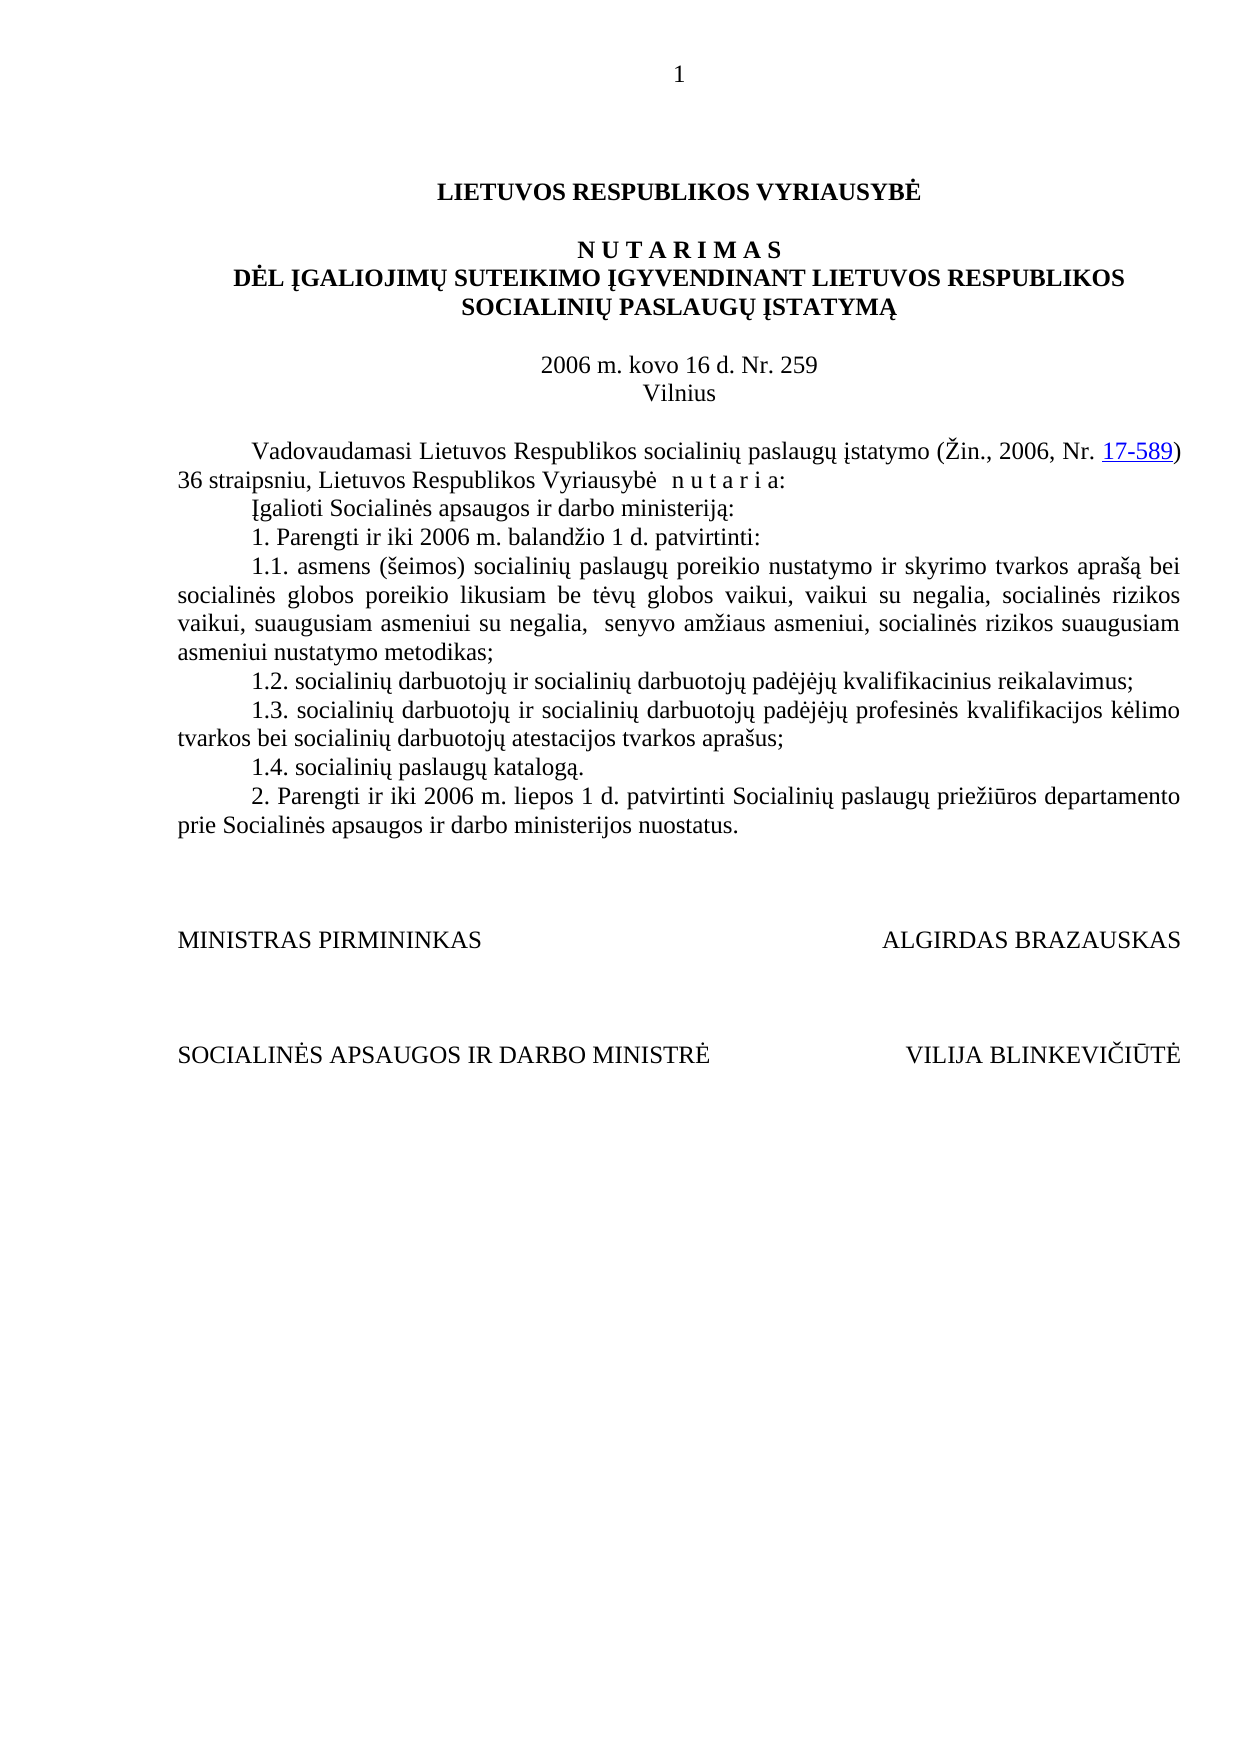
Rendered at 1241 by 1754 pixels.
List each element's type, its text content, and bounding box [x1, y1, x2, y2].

text 1.1. asmens (šeimos) socialinių paslaugų poreikio nustatymo ir skyrimo tvarkos aprašą bei socialinės globos poreikio likusiam be tėvų globos vaikui, vaikui su negalia, socialinės rizikos vaikui, suaugusiam asmeniui su negalia, senyvo amžiaus asmeniui, socialinės rizikos suaugusiam asmeniui nustatymo metodikas; [177, 551, 1181, 666]
text Įgalioti Socialinės apsaugos ir darbo ministeriją: [177, 493, 1181, 522]
text 2. Parengti ir iki 2006 m. liepos 1 d. patvirtinti Socialinių paslaugų priežiūros departamento prie Socialinės apsaugos ir darbo ministerijos nuostatus. [177, 781, 1181, 838]
text 1. Parengti ir iki 2006 m. balandžio 1 d. patvirtinti: [177, 522, 1181, 551]
text 1.4. socialinių paslaugų katalogą. [177, 752, 1181, 781]
text MINISTRAS PIRMININKAS ALGIRDAS BRAZAUSKAS [177, 925, 1181, 953]
text N U T A R I M A S [177, 235, 1181, 263]
text 1.2. socialinių darbuotojų ir socialinių darbuotojų padėjėjų kvalifikacinius reikalavimus; [177, 666, 1181, 695]
text DĖL ĮGALIOJIMŲ SUTEIKIMO ĮGYVENDINANT LIETUVOS RESPUBLIKOS SOCIALINIŲ PASLAUGŲ ĮSTATYMĄ [177, 263, 1181, 321]
text Vadovaudamasi Lietuvos Respublikos socialinių paslaugų įstatymo (Žin., 2006, Nr. 17-589) 36 straipsniu, Lietuvos Respublikos Vyriausybė nutaria: [177, 436, 1181, 493]
text Vilnius [177, 378, 1181, 407]
text LIETUVOS RESPUBLIKOS VYRIAUSYBĖ [177, 177, 1181, 206]
text SOCIALINĖS APSAUGOS IR DARBO MINISTRĖ VILIJA BLINKEVIČIŪTĖ [177, 1040, 1181, 1068]
text 1.3. socialinių darbuotojų ir socialinių darbuotojų padėjėjų profesinės kvalifikacijos kėlimo tvarkos bei socialinių darbuotojų atestacijos tvarkos aprašus; [177, 695, 1181, 752]
text 2006 m. kovo 16 d. Nr. 259 [177, 350, 1181, 378]
